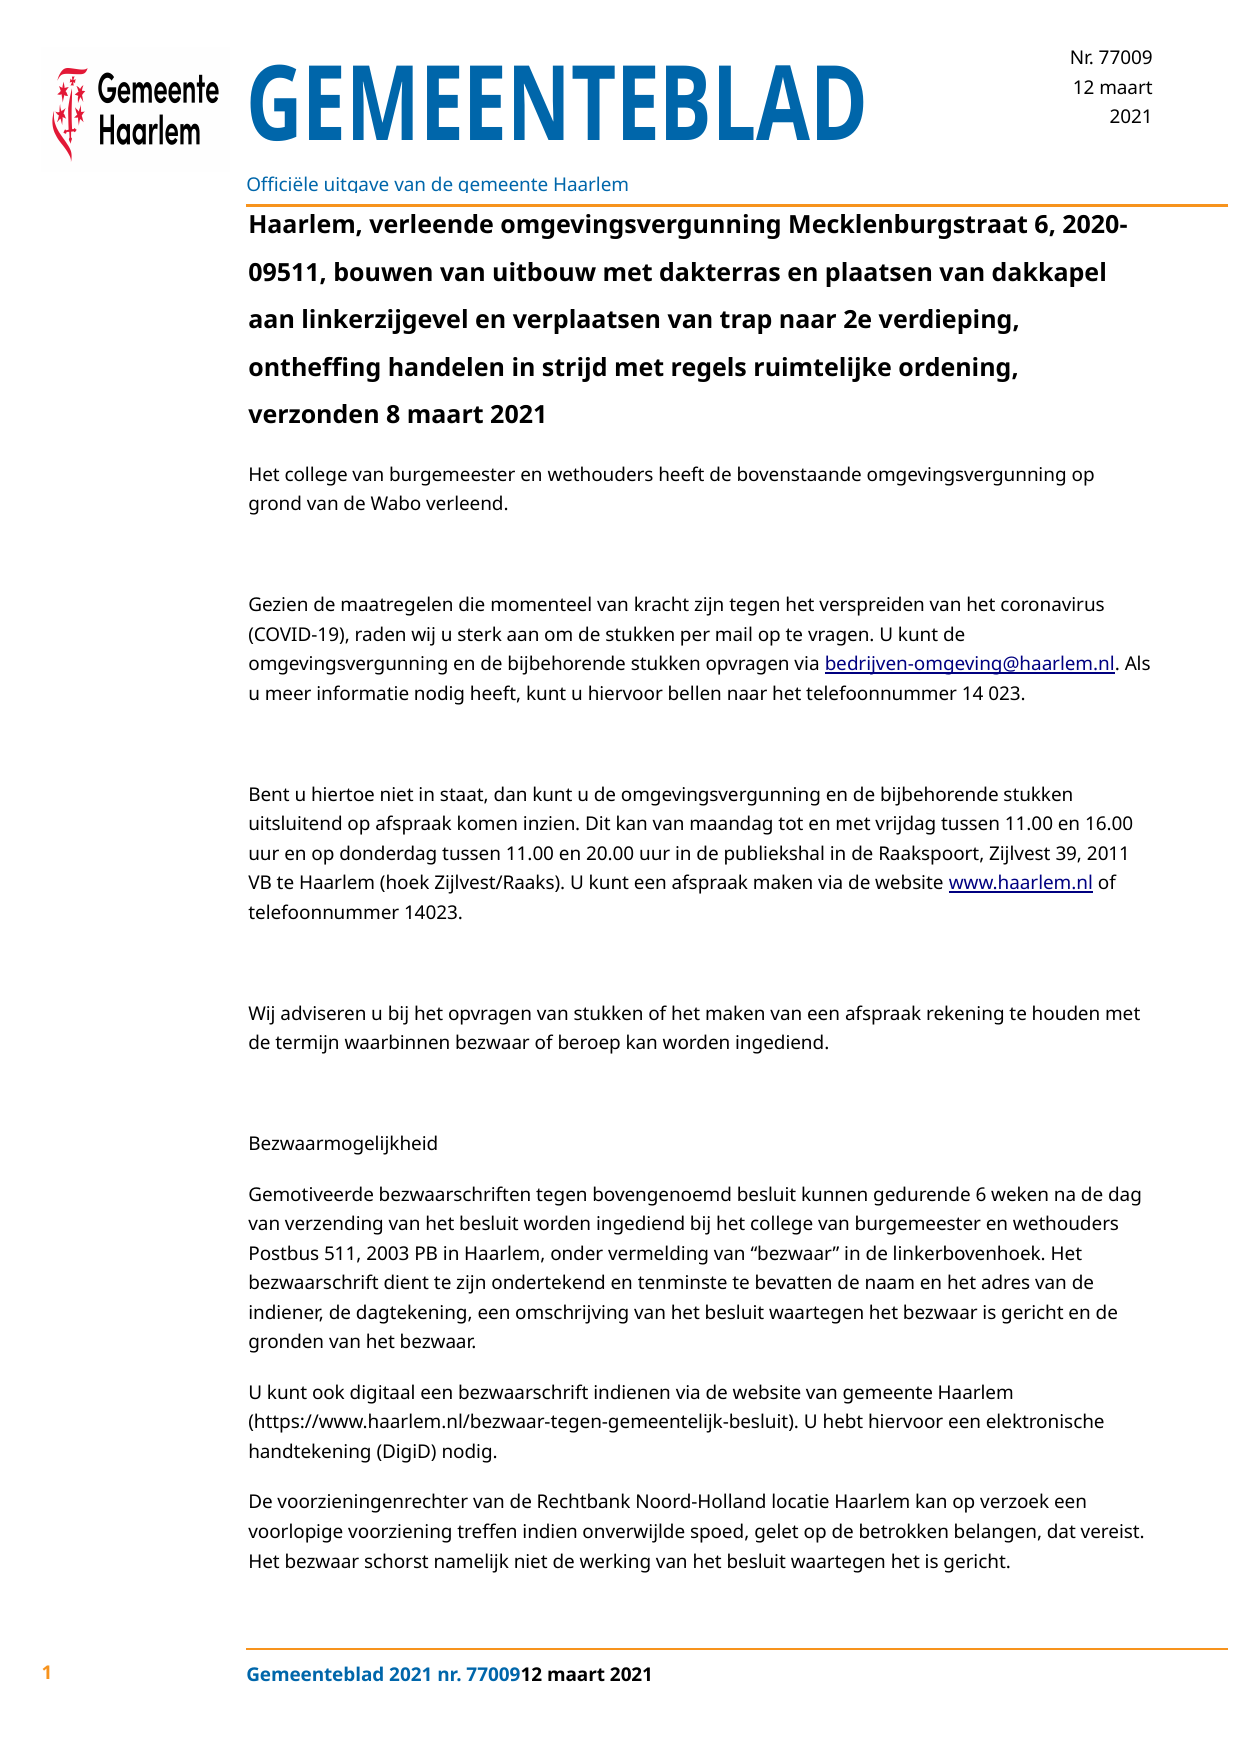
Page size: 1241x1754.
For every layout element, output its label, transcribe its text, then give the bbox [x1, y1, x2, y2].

picture [41, 47, 231, 172]
text Het college van burgemeester en wethouders heeft de bovenstaande omgevingsvergunning op grond van de Wabo verleend. [248, 461, 1152, 516]
text Wij adviseren u bij het opvragen van stukken of het maken van een afspraak rekening te houden met de termijn waarbinnen bezwaar of beroep kan worden ingediend. [248, 1000, 1152, 1055]
text U kunt ook digitaal een bezwaarschrift indienen via de website van gemeente Haarlem (https://www.haarlem.nl/bezwaar-tegen-gemeentelijk-besluit). U hebt hiervoor een elektronische handtekening (DigiD) nodig. [248, 1379, 1152, 1464]
text Bezwaarmogelijkheid [248, 1130, 1152, 1156]
text De voorzieningenrechter van de Rechtbank Noord-Holland locatie Haarlem kan op verzoek een voorlopige voorziening treffen indien onverwijlde spoed, gelet op de betrokken belangen, dat vereist. Het bezwaar schorst namelijk niet de werking van het besluit waartegen het is gericht. [248, 1489, 1152, 1573]
text Bent u hiertoe niet in staat, dan kunt u de omgevingsvergunning en de bijbehorende stukken uitsluitend op afspraak komen inzien. Dit kan van maandag tot en met vrijdag tussen 11.00 en 16.00 uur en op donderdag tussen 11.00 en 20.00 uur in de publiekshal in de Raakspoort, Zijlvest 39, 2011 VB te Haarlem (hoek Zijlvest/Raaks). U kunt een afspraak maken via de website www.haarlem.nl of telefoonnummer 14023. [248, 781, 1152, 925]
text Haarlem, verleende omgevingsvergunning Mecklenburgstraat 6, 2020-09511, bouwen van uitbouw met dakterras en plaatsen van dakkapel aan linkerzijgevel en verplaatsen van trap naar 2e verdieping, ontheffing handelen in strijd met regels ruimtelijke ordening, verzonden 8 maart 2021 [248, 207, 1152, 431]
text Gemotiveerde bezwaarschriften tegen bovengenoemd besluit kunnen gedurende 6 weken na de dag van verzending van het besluit worden ingediend bij het college van burgemeester en wethouders Postbus 511, 2003 PB in Haarlem, onder vermelding van “bezwaar” in de linkerbovenhoek. Het bezwaarschrift dient te zijn ondertekend en tenminste te bevatten de naam en het adres van de indiener, de dagtekening, een omschrijving van het besluit waartegen het bezwaar is gericht en de gronden van het bezwaar. [248, 1181, 1152, 1354]
text Gezien de maatregelen die momenteel van kracht zijn tegen het verspreiden van het coronavirus (COVID-19), raden wij u sterk aan om de stukken per mail op te vragen. U kunt de omgevingsvergunning en de bijbehorende stukken opvragen via bedrijven-omgeving@haarlem.nl. Als u meer informatie nodig heeft, kunt u hiervoor bellen naar het telefoonnummer 14 023. [248, 591, 1152, 706]
